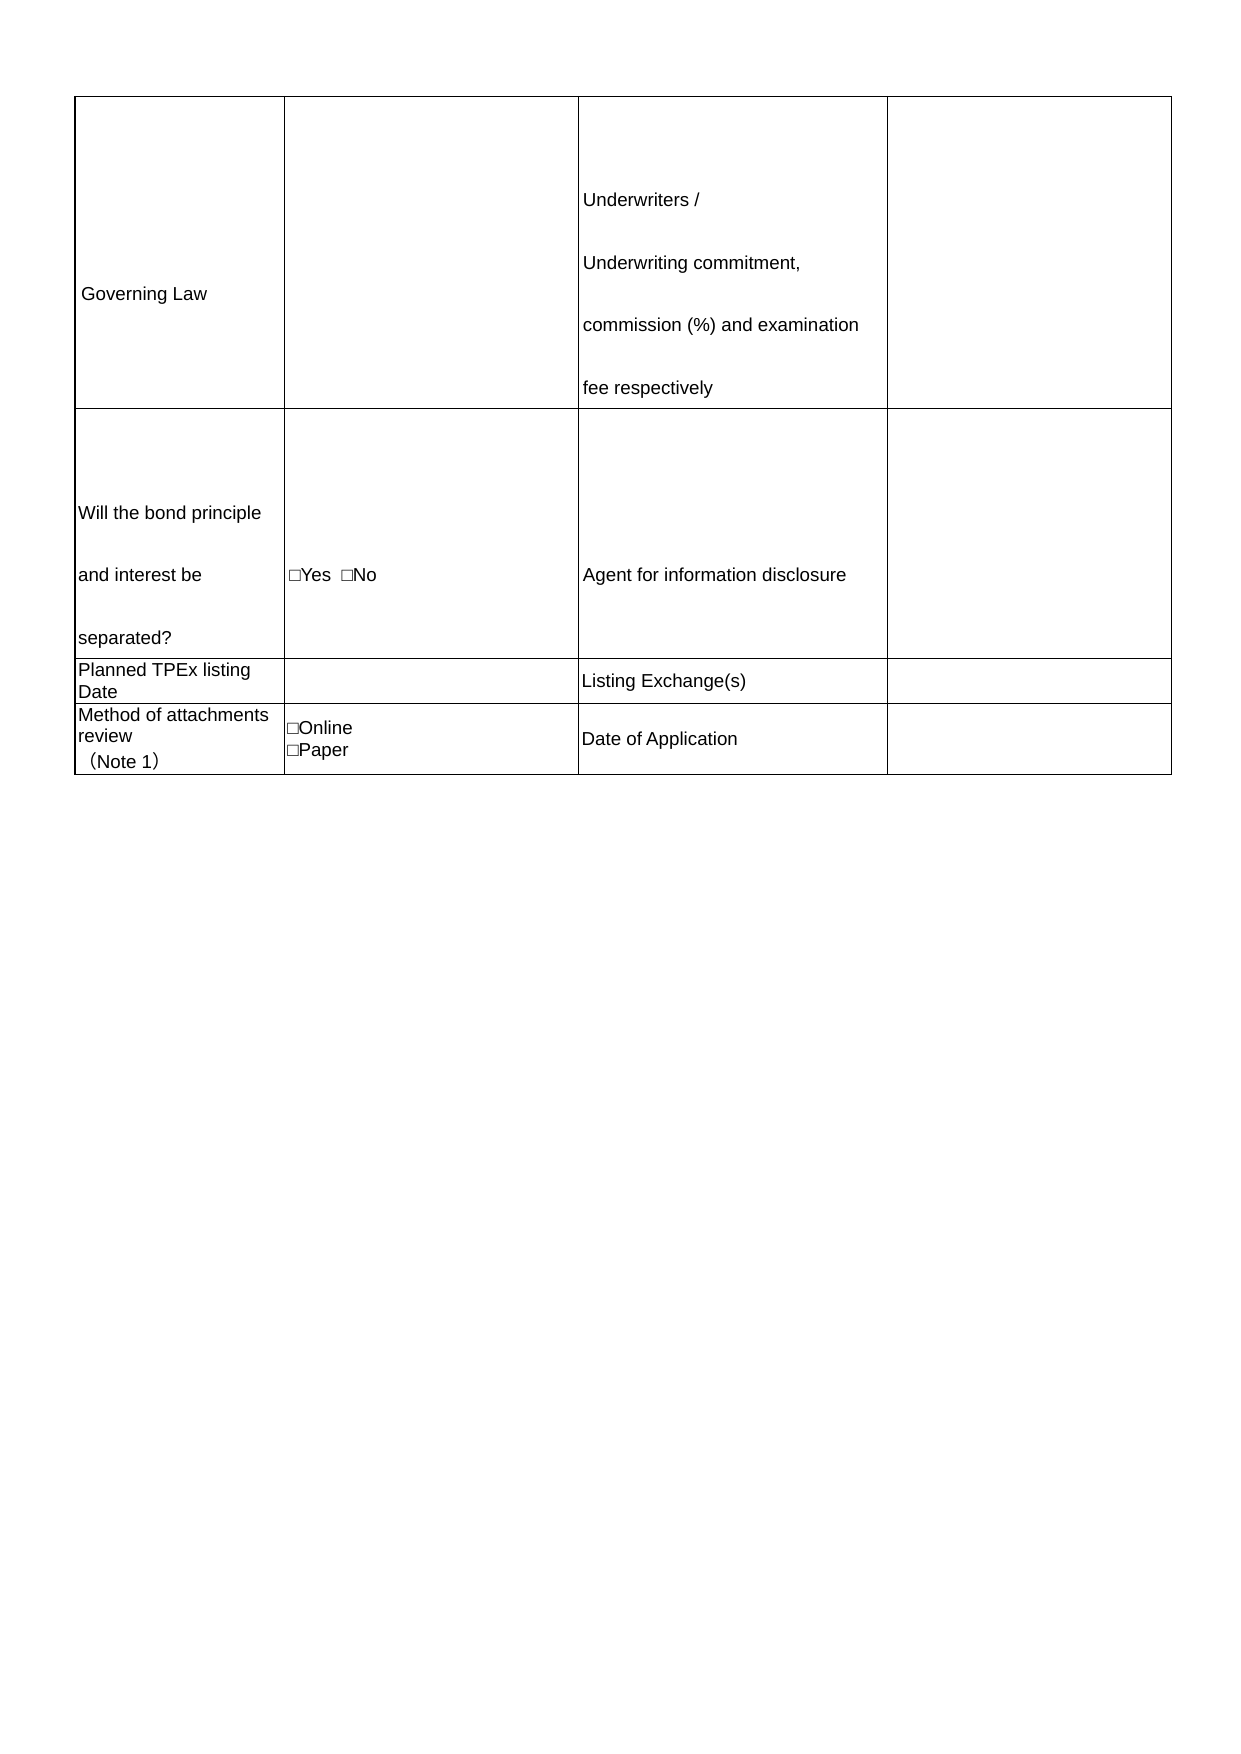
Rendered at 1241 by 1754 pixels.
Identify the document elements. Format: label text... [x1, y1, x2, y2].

table_cell Planned TPEx listing Date [76, 659, 284, 702]
table_cell □Online □Paper [285, 704, 578, 774]
table_cell [285, 659, 578, 702]
table_cell [888, 409, 1171, 658]
table_cell [888, 704, 1171, 774]
table_cell □Yes □No [285, 409, 578, 658]
table_cell Agent for information disclosure [579, 409, 887, 658]
table_cell Method of attachments review （Note 1） [76, 704, 284, 774]
table_cell [888, 97, 1171, 408]
table_cell [888, 659, 1171, 702]
table_cell Governing Law [76, 97, 284, 408]
table_cell [285, 97, 578, 408]
table_cell Date of Application [579, 704, 887, 774]
table_cell Listing Exchange(s) [579, 659, 887, 702]
table_cell Underwriters / Underwriting commitment, commission (%) and examination fee respectively [579, 97, 887, 408]
table_cell Will the bond principle and interest be separated? [76, 409, 284, 658]
